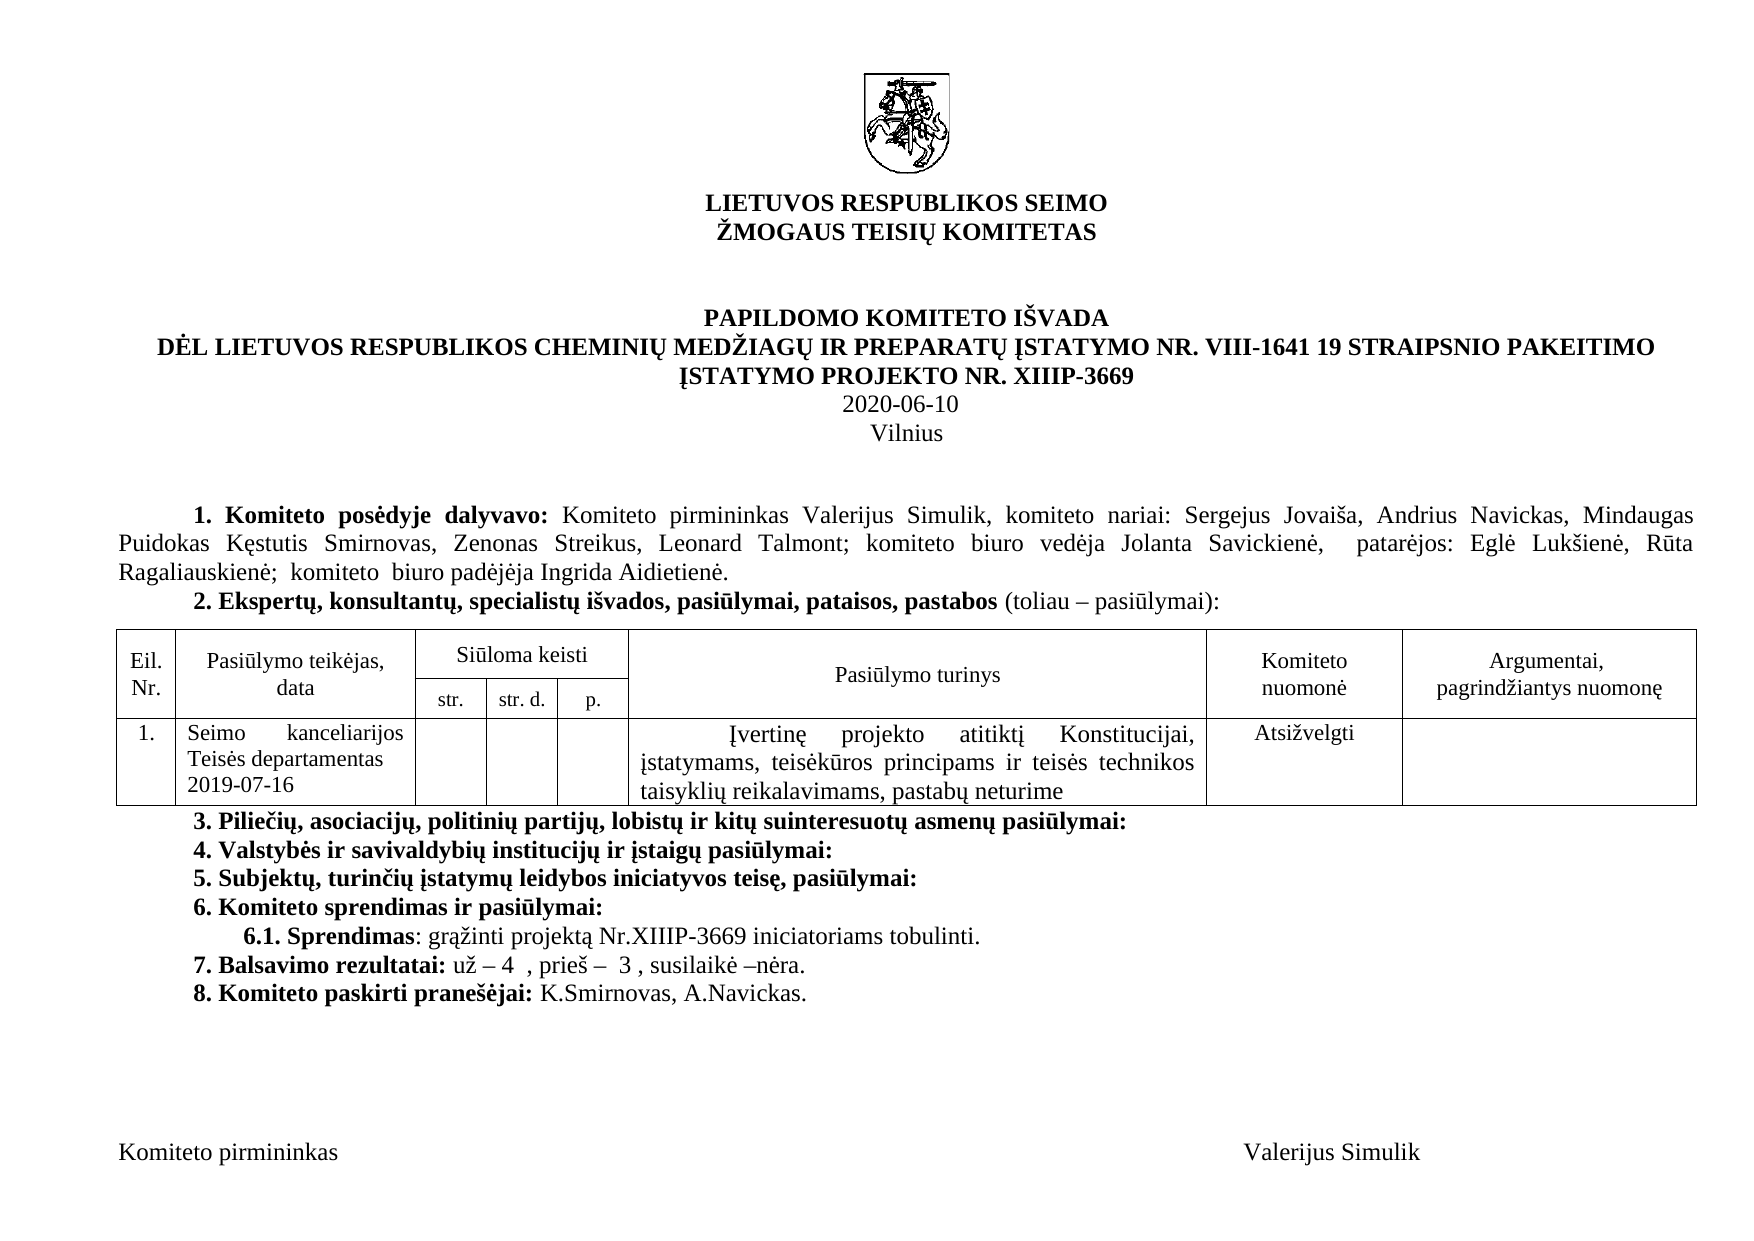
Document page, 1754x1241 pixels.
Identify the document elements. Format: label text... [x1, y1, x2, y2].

text PAPILDOMO KOMITETO IŠVADA [118, 303, 1695, 332]
table_header Komiteto nuomonė [1207, 630, 1402, 718]
text 7. Balsavimo rezultatai: už – 4 , prieš – 3 , susilaikė –nėra. [118, 950, 1695, 978]
text LIETUVOS RESPUBLIKOS SEIMO [118, 188, 1695, 217]
text ĮSTATYMO PROJEKTO NR. XIIIP-3669 [118, 361, 1695, 389]
text 2020-06-10 [118, 389, 1695, 418]
text 2. Ekspertų, konsultantų, specialistų išvados, pasiūlymai, pataisos, pastabos (toliau – pasiūlymai): [118, 586, 1695, 615]
table_cell str. [416, 679, 486, 718]
text 4. Valstybės ir savivaldybių institucijų ir įstaigų pasiūlymai: [118, 835, 1695, 863]
table_header Pasiūlymo teikėjas, data [176, 630, 415, 718]
text 3. Piliečių, asociacijų, politinių partijų, lobistų ir kitų suinteresuotų asmenų pasiūlymai: [118, 806, 1695, 835]
table_cell [558, 719, 628, 805]
table_header Argumentai, pagrindžiantys nuomonę [1403, 630, 1696, 718]
table_header Siūloma keisti [416, 630, 628, 678]
table_cell [416, 719, 486, 805]
text 1. Komiteto posėdyje dalyvavo: Komiteto pirmininkas Valerijus Simulik, komiteto nariai: Sergejus Jovaiša, Andrius Navickas, Mindaugas Puidokas Kęstutis Smirnovas, Zenonas Streikus, Leonard Talmont; komiteto biuro vedėja Jolanta Savickienė, patarėjos: Eglė Lukšienė, Rūta Ragaliauskienė; komiteto biuro padėjėja Ingrida Aidietienė. [118, 500, 1695, 586]
table_cell [1403, 719, 1696, 805]
table_header Pasiūlymo turinys [629, 630, 1206, 718]
text 6. Komiteto sprendimas ir pasiūlymai: [118, 892, 1695, 921]
text 5. Subjektų, turinčių įstatymų leidybos iniciatyvos teisę, pasiūlymai: [118, 863, 1695, 892]
text Komiteto pirmininkas Valerijus Simulik [118, 1137, 1695, 1165]
table_header Eil. Nr. [117, 630, 175, 718]
table_cell Įvertinę projekto atitiktį Konstitucijai, įstatymams, teisėkūros principams ir teisės technikos taisyklių reikalavimams, pastabų neturime [629, 719, 1206, 805]
text 6.1. Sprendimas: grąžinti projektą Nr.XIIIP-3669 iniciatoriams tobulinti. [118, 921, 1695, 950]
table_cell str. d. [487, 679, 557, 718]
table_cell Seimo kanceliarijos Teisės departamentas 2019-07-16 [176, 719, 415, 805]
table_cell [487, 719, 557, 805]
text Vilnius [118, 418, 1695, 447]
table_cell Atsižvelgti [1207, 719, 1402, 805]
table_cell 1. [117, 719, 175, 805]
text DĖL LIETUVOS RESPUBLIKOS CHEMINIŲ MEDŽIAGŲ IR PREPARATŲ ĮSTATYMO NR. VIII-1641 19 STRAIPSNIO PAKEITIMO [118, 332, 1695, 361]
text 8. Komiteto paskirti pranešėjai: K.Smirnovas, A.Navickas. [118, 978, 1695, 1007]
text Žmogaus teisių komitetas [118, 217, 1695, 246]
table_cell p. [558, 679, 628, 718]
